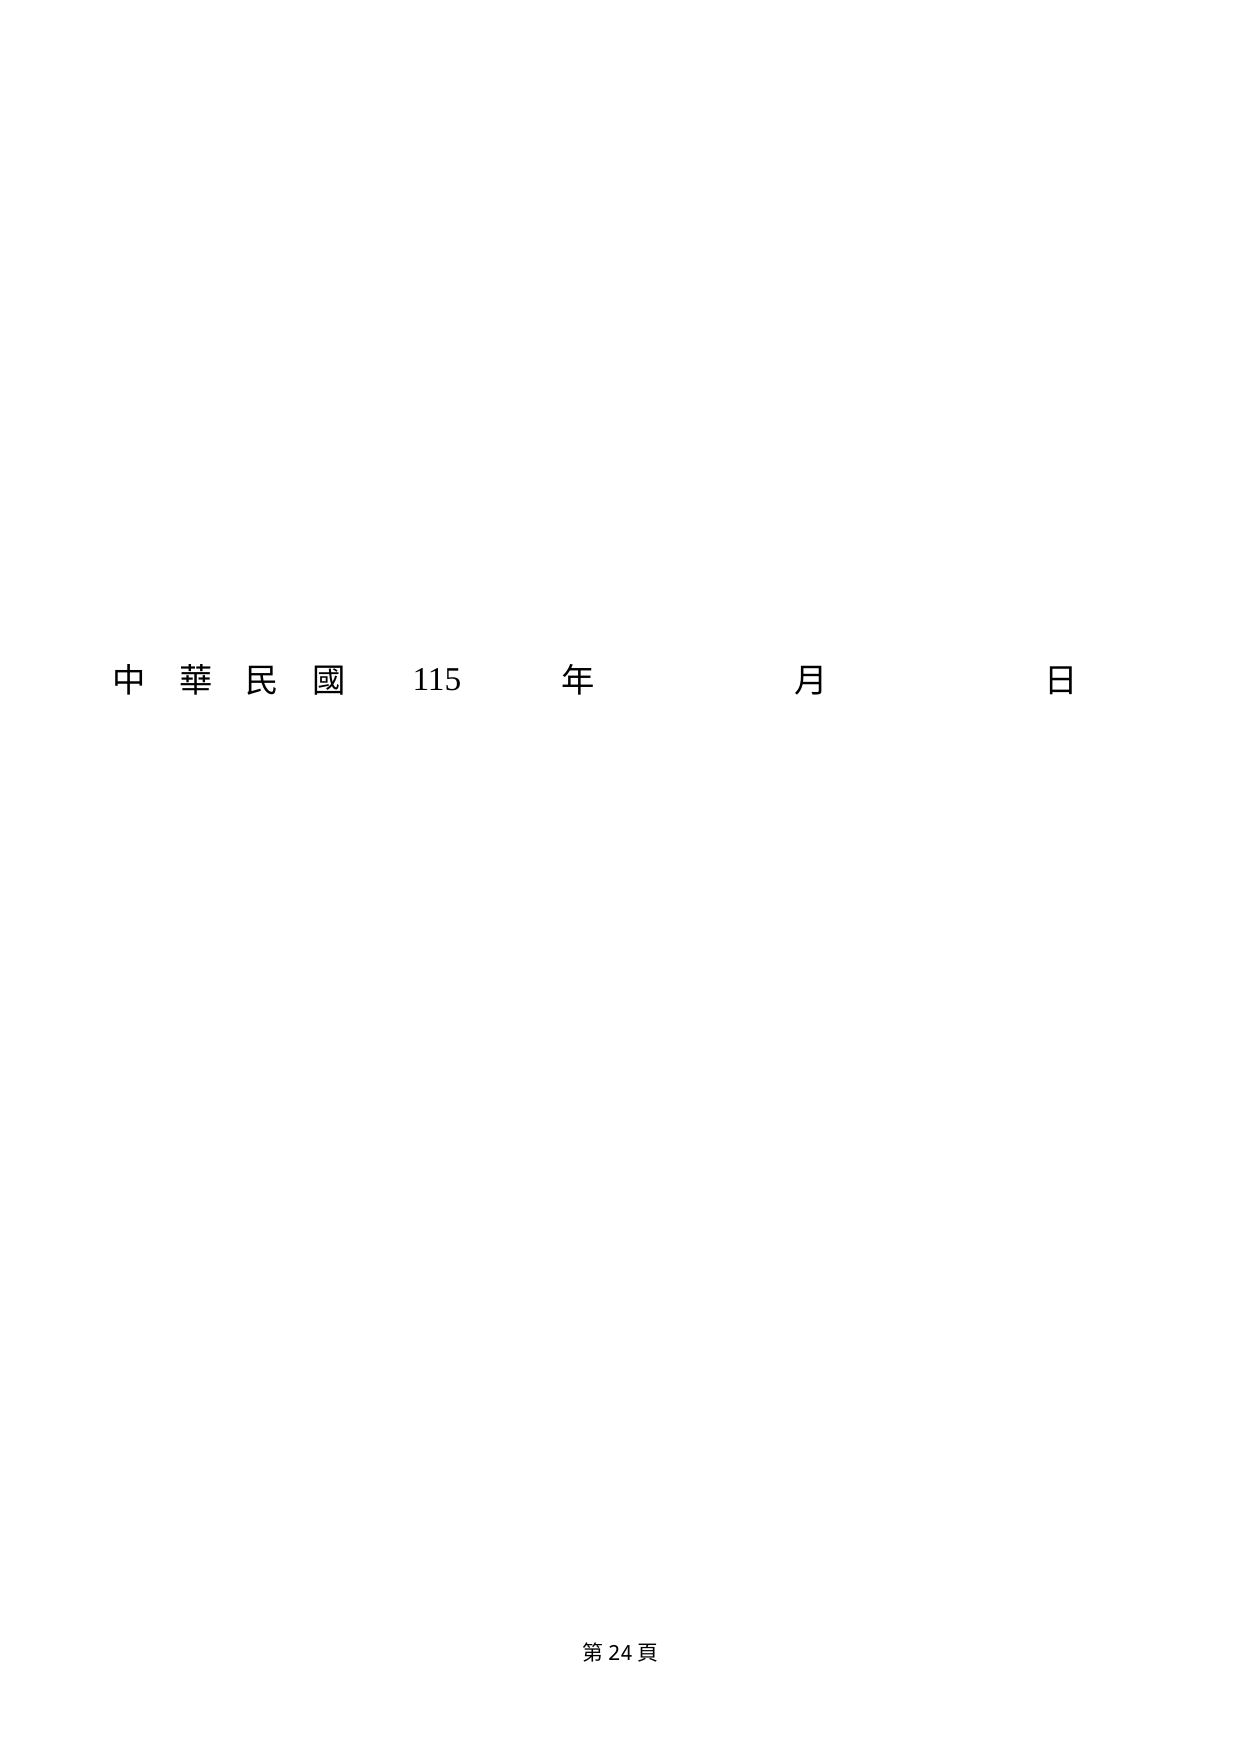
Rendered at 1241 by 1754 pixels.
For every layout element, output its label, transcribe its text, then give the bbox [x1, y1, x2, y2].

text 中 華 民 國 115 年 月 日 [112, 637, 1128, 699]
